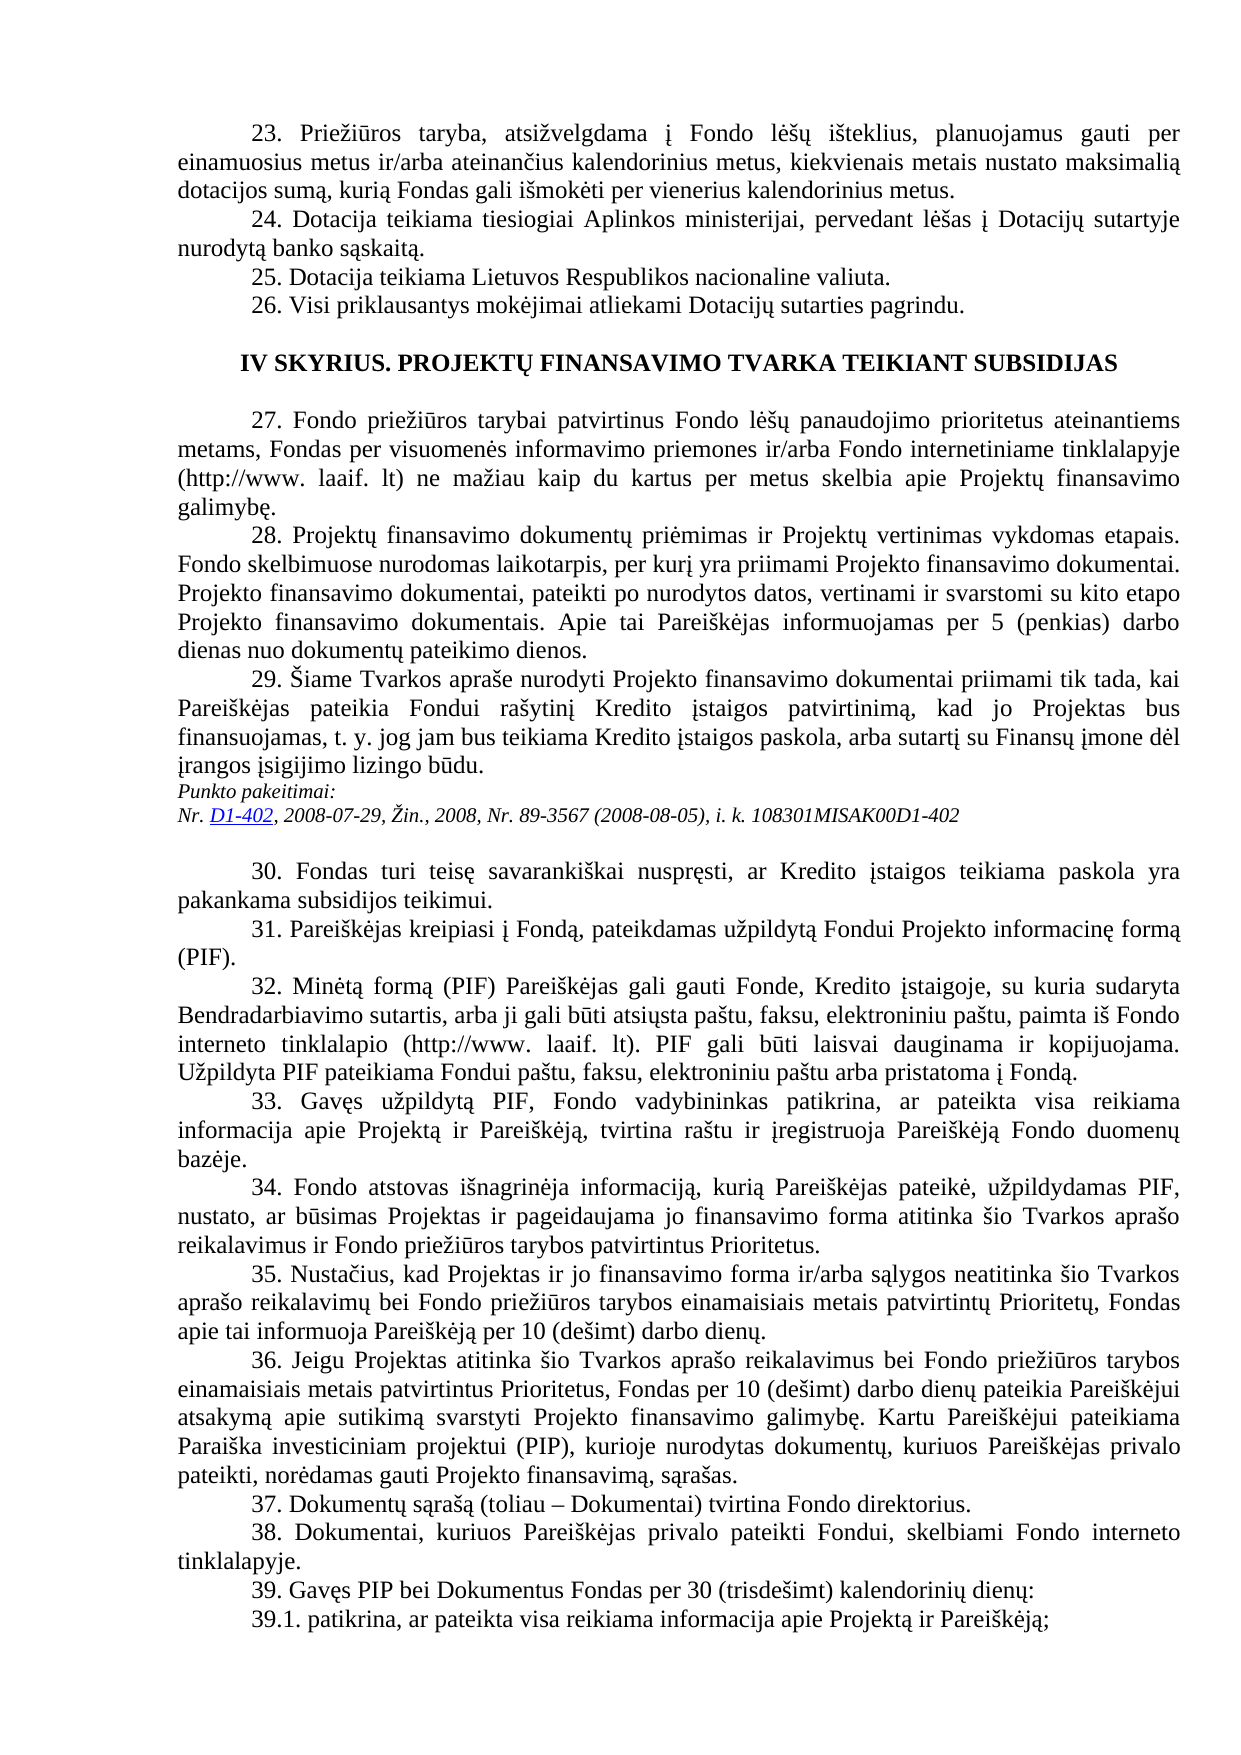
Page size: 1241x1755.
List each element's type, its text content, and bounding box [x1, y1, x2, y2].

text Nr. D1-402, 2008-07-29, Žin., 2008, Nr. 89-3567 (2008-08-05), i. k. 108301MISAK00D1-402 [177, 803, 1181, 827]
text 26. Visi priklausantys mokėjimai atliekami Dotacijų sutarties pagrindu. [177, 291, 1181, 319]
text 30. Fondas turi teisę savarankiškai nuspręsti, ar Kredito įstaigos teikiama paskola yra pakankama subsidijos teikimui. [177, 856, 1181, 914]
text 33. Gavęs užpildytą PIF, Fondo vadybininkas patikrina, ar pateikta visa reikiama informacija apie Projektą ir Pareiškėją, tvirtina raštu ir įregistruoja Pareiškėją Fondo duomenų bazėje. [177, 1086, 1181, 1172]
text 31. Pareiškėjas kreipiasi į Fondą, pateikdamas užpildytą Fondui Projekto informacinę formą (PIF). [177, 914, 1181, 971]
text 29. Šiame Tvarkos apraše nurodyti Projekto finansavimo dokumentai priimami tik tada, kai Pareiškėjas pateikia Fondui rašytinį Kredito įstaigos patvirtinimą, kad jo Projektas bus finansuojamas, t. y. jog jam bus teikiama Kredito įstaigos paskola, arba sutartį su Finansų įmone dėl įrangos įsigijimo lizingo būdu. [177, 664, 1181, 779]
text 25. Dotacija teikiama Lietuvos Respublikos nacionaline valiuta. [177, 262, 1181, 291]
text 24. Dotacija teikiama tiesiogiai Aplinkos ministerijai, pervedant lėšas į Dotacijų sutartyje nurodytą banko sąskaitą. [177, 204, 1181, 262]
text 23. Priežiūros taryba, atsižvelgdama į Fondo lėšų išteklius, planuojamus gauti per einamuosius metus ir/arba ateinančius kalendorinius metus, kiekvienais metais nustato maksimalią dotacijos sumą, kurią Fondas gali išmokėti per vienerius kalendorinius metus. [177, 118, 1181, 204]
text 27. Fondo priežiūros tarybai patvirtinus Fondo lėšų panaudojimo prioritetus ateinantiems metams, Fondas per visuomenės informavimo priemones ir/arba Fondo internetiniame tinklalapyje (http://www. laaif. lt) ne mažiau kaip du kartus per metus skelbia apie Projektų finansavimo galimybę. [177, 406, 1181, 521]
text 28. Projektų finansavimo dokumentų priėmimas ir Projektų vertinimas vykdomas etapais. Fondo skelbimuose nurodomas laikotarpis, per kurį yra priimami Projekto finansavimo dokumentai. Projekto finansavimo dokumentai, pateikti po nurodytos datos, vertinami ir svarstomi su kito etapo Projekto finansavimo dokumentais. Apie tai Pareiškėjas informuojamas per 5 (penkias) darbo dienas nuo dokumentų pateikimo dienos. [177, 521, 1181, 664]
text Punkto pakeitimai: [177, 779, 1181, 803]
text IV skyrius. Projektų finansavimo TVARKA TEIKIANT SUBSIDIJAS [177, 348, 1181, 377]
text 39. Gavęs PIP bei Dokumentus Fondas per 30 (trisdešimt) kalendorinių dienų: [177, 1575, 1181, 1604]
text 34. Fondo atstovas išnagrinėja informaciją, kurią Pareiškėjas pateikė, užpildydamas PIF, nustato, ar būsimas Projektas ir pageidaujama jo finansavimo forma atitinka šio Tvarkos aprašo reikalavimus ir Fondo priežiūros tarybos patvirtintus Prioritetus. [177, 1172, 1181, 1259]
text 39.1. patikrina, ar pateikta visa reikiama informacija apie Projektą ir Pareiškėją; [177, 1604, 1181, 1632]
text 38. Dokumentai, kuriuos Pareiškėjas privalo pateikti Fondui, skelbiami Fondo interneto tinklalapyje. [177, 1517, 1181, 1575]
text 32. Minėtą formą (PIF) Pareiškėjas gali gauti Fonde, Kredito įstaigoje, su kuria sudaryta Bendradarbiavimo sutartis, arba ji gali būti atsiųsta paštu, faksu, elektroniniu paštu, paimta iš Fondo interneto tinklalapio (http://www. laaif. lt). PIF gali būti laisvai dauginama ir kopijuojama. Užpildyta PIF pateikiama Fondui paštu, faksu, elektroniniu paštu arba pristatoma į Fondą. [177, 971, 1181, 1086]
text 36. Jeigu Projektas atitinka šio Tvarkos aprašo reikalavimus bei Fondo priežiūros tarybos einamaisiais metais patvirtintus Prioritetus, Fondas per 10 (dešimt) darbo dienų pateikia Pareiškėjui atsakymą apie sutikimą svarstyti Projekto finansavimo galimybę. Kartu Pareiškėjui pateikiama Paraiška investiciniam projektui (PIP), kurioje nurodytas dokumentų, kuriuos Pareiškėjas privalo pateikti, norėdamas gauti Projekto finansavimą, sąrašas. [177, 1345, 1181, 1489]
text 35. Nustačius, kad Projektas ir jo finansavimo forma ir/arba sąlygos neatitinka šio Tvarkos aprašo reikalavimų bei Fondo priežiūros tarybos einamaisiais metais patvirtintų Prioritetų, Fondas apie tai informuoja Pareiškėją per 10 (dešimt) darbo dienų. [177, 1259, 1181, 1345]
text 37. Dokumentų sąrašą (toliau – Dokumentai) tvirtina Fondo direktorius. [177, 1489, 1181, 1517]
